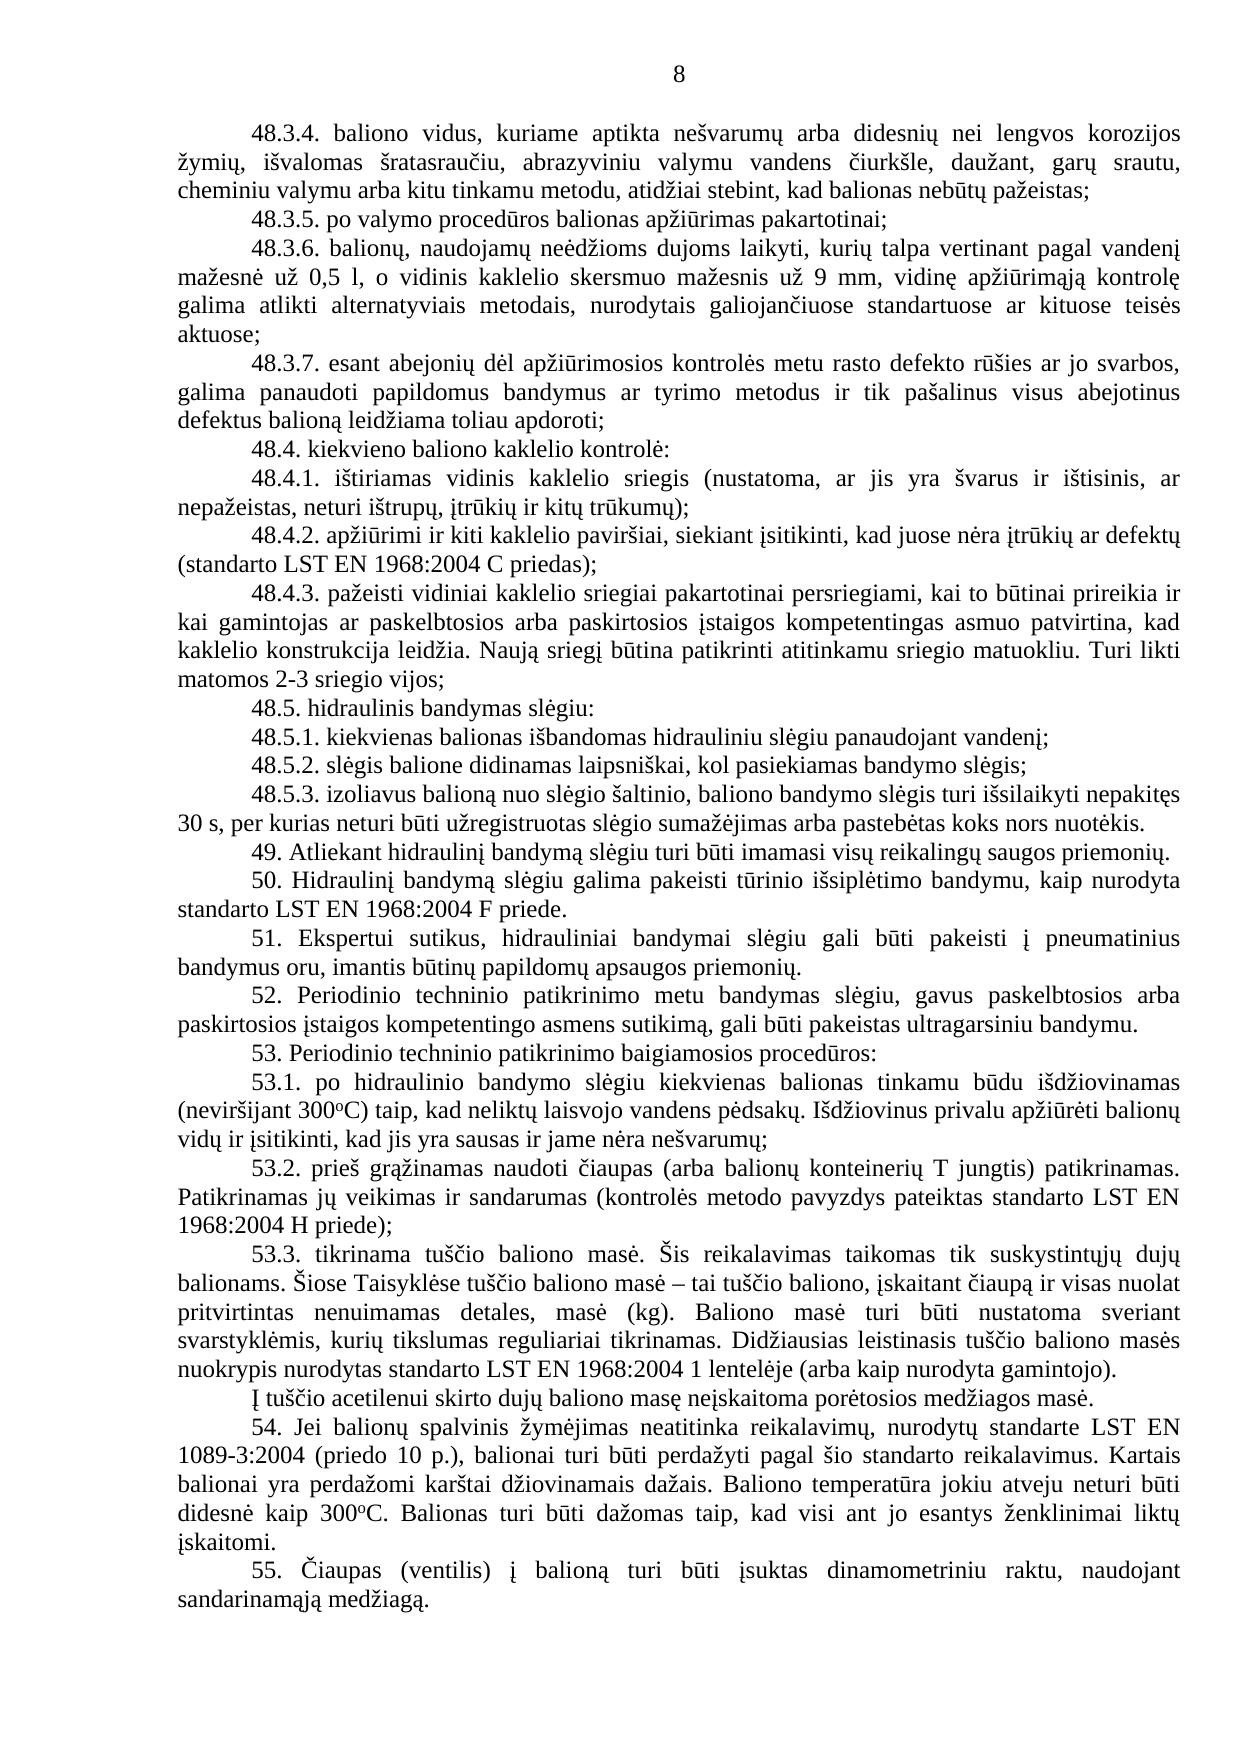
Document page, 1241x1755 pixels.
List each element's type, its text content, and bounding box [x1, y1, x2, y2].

text Į tuščio acetilenui skirto dujų baliono masę neįskaitoma porėtosios medžiagos masė. [177, 1383, 1181, 1412]
text 53.2. prieš grąžinamas naudoti čiaupas (arba balionų konteinerių T jungtis) patikrinamas. Patikrinamas jų veikimas ir sandarumas (kontrolės metodo pavyzdys pateiktas standarto LST EN 1968:2004 H priede); [177, 1153, 1181, 1239]
text 48.5.2. slėgis balione didinamas laipsniškai, kol pasiekiamas bandymo slėgis; [177, 751, 1181, 779]
text 48.5. hidraulinis bandymas slėgiu: [177, 693, 1181, 722]
text 55. Čiaupas (ventilis) į balioną turi būti įsuktas dinamometriniu raktu, naudojant sandarinamąją medžiagą. [177, 1556, 1181, 1613]
text 48.4.1. ištiriamas vidinis kaklelio sriegis (nustatoma, ar jis yra švarus ir ištisinis, ar nepažeistas, neturi ištrupų, įtrūkių ir kitų trūkumų); [177, 463, 1181, 521]
text 53.1. po hidraulinio bandymo slėgiu kiekvienas balionas tinkamu būdu išdžiovinamas (neviršijant 300oC) taip, kad neliktų laisvojo vandens pėdsakų. Išdžiovinus privalu apžiūrėti balionų vidų ir įsitikinti, kad jis yra sausas ir jame nėra nešvarumų; [177, 1067, 1181, 1153]
text 53.3. tikrinama tuščio baliono masė. Šis reikalavimas taikomas tik suskystintųjų dujų balionams. Šiose Taisyklėse tuščio baliono masė – tai tuščio baliono, įskaitant čiaupą ir visas nuolat pritvirtintas nenuimamas detales, masė (kg). Baliono masė turi būti nustatoma sveriant svarstyklėmis, kurių tikslumas reguliariai tikrinamas. Didžiausias leistinasis tuščio baliono masės nuokrypis nurodytas standarto LST EN 1968:2004 1 lentelėje (arba kaip nurodyta gamintojo). [177, 1239, 1181, 1383]
text 48.5.3. izoliavus balioną nuo slėgio šaltinio, baliono bandymo slėgis turi išsilaikyti nepakitęs 30 s, per kurias neturi būti užregistruotas slėgio sumažėjimas arba pastebėtas koks nors nuotėkis. [177, 779, 1181, 837]
text 53. Periodinio techninio patikrinimo baigiamosios procedūros: [177, 1038, 1181, 1067]
text 52. Periodinio techninio patikrinimo metu bandymas slėgiu, gavus paskelbtosios arba paskirtosios įstaigos kompetentingo asmens sutikimą, gali būti pakeistas ultragarsiniu bandymu. [177, 981, 1181, 1038]
text 48.4.2. apžiūrimi ir kiti kaklelio paviršiai, siekiant įsitikinti, kad juose nėra įtrūkių ar defektų (standarto LST EN 1968:2004 C priedas); [177, 521, 1181, 578]
text 51. Ekspertui sutikus, hidrauliniai bandymai slėgiu gali būti pakeisti į pneumatinius bandymus oru, imantis būtinų papildomų apsaugos priemonių. [177, 923, 1181, 981]
text 50. Hidraulinį bandymą slėgiu galima pakeisti tūrinio išsiplėtimo bandymu, kaip nurodyta standarto LST EN 1968:2004 F priede. [177, 866, 1181, 923]
text 49. Atliekant hidraulinį bandymą slėgiu turi būti imamasi visų reikalingų saugos priemonių. [177, 837, 1181, 866]
text 48.3.4. baliono vidus, kuriame aptikta nešvarumų arba didesnių nei lengvos korozijos žymių, išvalomas šratasraučiu, abrazyviniu valymu vandens čiurkšle, daužant, garų srautu, cheminiu valymu arba kitu tinkamu metodu, atidžiai stebint, kad balionas nebūtų pažeistas; [177, 118, 1181, 204]
text 48.5.1. kiekvienas balionas išbandomas hidrauliniu slėgiu panaudojant vandenį; [177, 722, 1181, 751]
text 48.4. kiekvieno baliono kaklelio kontrolė: [177, 434, 1181, 463]
text 48.4.3. pažeisti vidiniai kaklelio sriegiai pakartotinai persriegiami, kai to būtinai prireikia ir kai gamintojas ar paskelbtosios arba paskirtosios įstaigos kompetentingas asmuo patvirtina, kad kaklelio konstrukcija leidžia. Naują sriegį būtina patikrinti atitinkamu sriegio matuokliu. Turi likti matomos 2-3 sriegio vijos; [177, 578, 1181, 693]
text 54. Jei balionų spalvinis žymėjimas neatitinka reikalavimų, nurodytų standarte LST EN 1089-3:2004 (priedo 10 p.), balionai turi būti perdažyti pagal šio standarto reikalavimus. Kartais balionai yra perdažomi karštai džiovinamais dažais. Baliono temperatūra jokiu atveju neturi būti didesnė kaip 300oC. Balionas turi būti dažomas taip, kad visi ant jo esantys ženklinimai liktų įskaitomi. [177, 1412, 1181, 1556]
text 48.3.5. po valymo procedūros balionas apžiūrimas pakartotinai; [177, 204, 1181, 233]
text 48.3.6. balionų, naudojamų neėdžioms dujoms laikyti, kurių talpa vertinant pagal vandenį mažesnė už 0,5 l, o vidinis kaklelio skersmuo mažesnis už 9 mm, vidinę apžiūrimąją kontrolę galima atlikti alternatyviais metodais, nurodytais galiojančiuose standartuose ar kituose teisės aktuose; [177, 233, 1181, 348]
text 48.3.7. esant abejonių dėl apžiūrimosios kontrolės metu rasto defekto rūšies ar jo svarbos, galima panaudoti papildomus bandymus ar tyrimo metodus ir tik pašalinus visus abejotinus defektus balioną leidžiama toliau apdoroti; [177, 348, 1181, 434]
